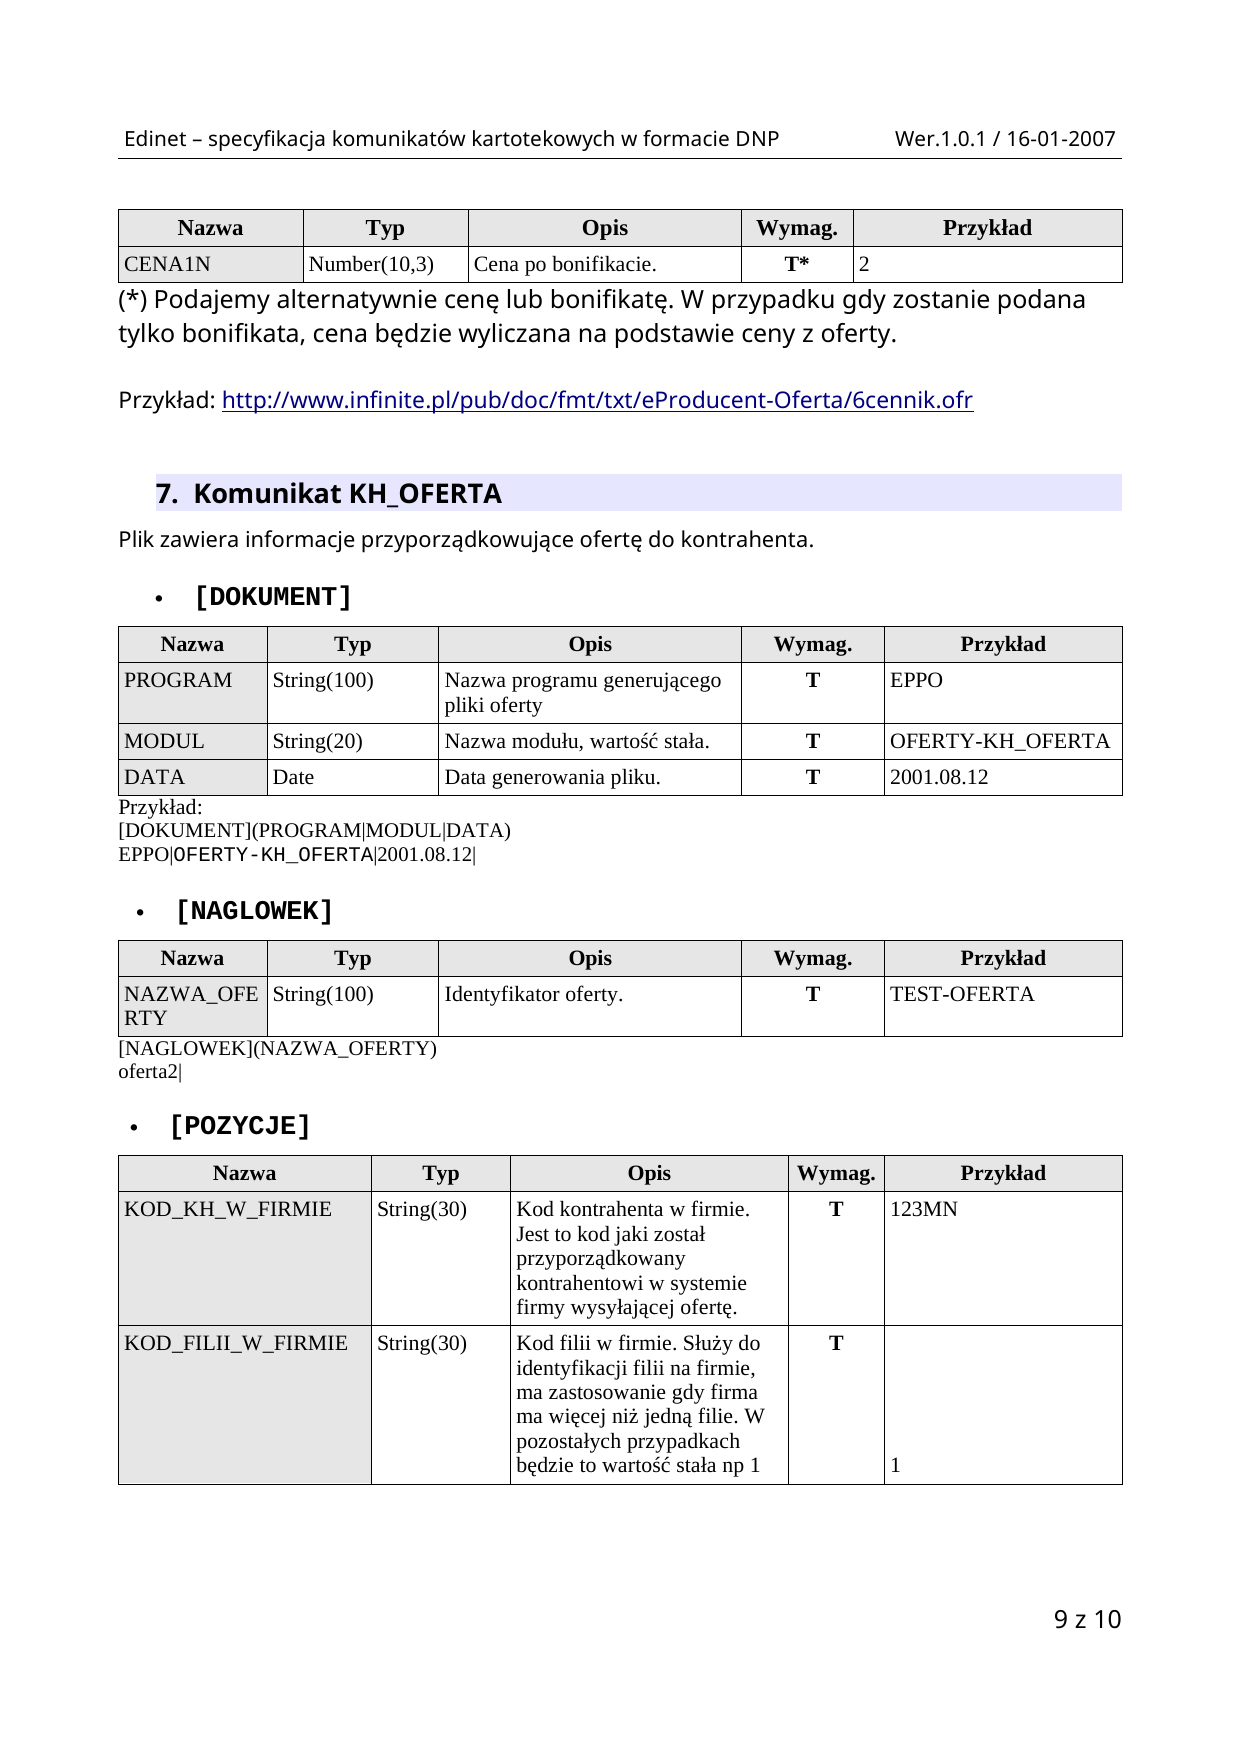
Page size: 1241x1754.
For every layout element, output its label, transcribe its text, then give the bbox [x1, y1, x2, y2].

table_cell T [742, 663, 884, 723]
table_cell KOD_KH_W_FIRMIE [119, 1192, 371, 1325]
table_header Przykład [885, 941, 1122, 976]
table_header Przykład [885, 1156, 1122, 1191]
table_cell 2 [854, 247, 1122, 282]
table_header Opis [469, 210, 741, 246]
table_cell T [789, 1192, 884, 1325]
table_cell Nazwa programu generującego pliki oferty [439, 663, 741, 723]
subtitle [DOKUMENT] [156, 583, 1122, 614]
text EPPO|OFERTY-KH_OFERTA|2001.08.12| [118, 842, 1122, 867]
table_header Nazwa [119, 941, 267, 976]
table_header Nazwa [119, 627, 267, 662]
table_cell String(20) [268, 724, 438, 759]
table_cell KOD_FILII_W_FIRMIE [119, 1326, 371, 1483]
subtitle Komunikat KH_OFERTA [156, 474, 1122, 511]
table_header Opis [511, 1156, 788, 1191]
table_header Wymag. [742, 627, 884, 662]
table_cell T* [742, 247, 853, 282]
table_cell String(30) [372, 1326, 510, 1483]
table_header Opis [439, 627, 741, 662]
text [NAGLOWEK](NAZWA_OFERTY) [118, 1037, 1122, 1059]
table_header Typ [268, 627, 438, 662]
table_header Typ [304, 210, 468, 246]
table_header Nazwa [119, 1156, 371, 1191]
text oferta2| [118, 1059, 1122, 1083]
table_cell T [742, 760, 884, 795]
text Przykład: [118, 796, 1122, 819]
table_cell 2001.08.12 [885, 760, 1122, 795]
table_cell PROGRAM [119, 663, 267, 723]
table_cell OFERTY-KH_OFERTA [885, 724, 1122, 759]
table_cell Identyfikator oferty. [439, 977, 741, 1036]
subtitle [POZYCJE] [143, 1112, 1122, 1143]
table_cell EPPO [885, 663, 1122, 723]
subtitle [NAGLOWEK] [146, 897, 1122, 927]
table_cell 1 [885, 1326, 1122, 1483]
table_header Wymag. [789, 1156, 884, 1191]
table_header Typ [372, 1156, 510, 1191]
table_cell TEST-OFERTA [885, 977, 1122, 1036]
table_header Przykład [854, 210, 1122, 246]
text Plik zawiera informacje przyporządkowujące ofertę do kontrahenta. [118, 524, 1122, 554]
table_cell NAZWA_OFERTY [119, 977, 267, 1036]
table_header Opis [439, 941, 741, 976]
table_header Przykład [885, 627, 1122, 662]
table_header Nazwa [119, 210, 303, 246]
text (*) Podajemy alternatywnie cenę lub bonifikatę. W przypadku gdy zostanie podana tylko bonifikata, cena będzie wyliczana na podstawie ceny z oferty. [118, 283, 1122, 350]
table_cell Nazwa modułu, wartość stała. [439, 724, 741, 759]
table_cell T [789, 1326, 884, 1483]
table_cell Data generowania pliku. [439, 760, 741, 795]
table_cell Date [268, 760, 438, 795]
table_cell Number(10,3) [304, 247, 468, 282]
table_cell MODUL [119, 724, 267, 759]
table_header Typ [268, 941, 438, 976]
table_cell Cena po bonifikacie. [469, 247, 741, 282]
table_cell T [742, 724, 884, 759]
table_cell Kod kontrahenta w firmie. Jest to kod jaki został przyporządkowany kontrahentowi w systemie firmy wysyłającej ofertę. [511, 1192, 788, 1325]
table_cell Kod filii w firmie. Służy do identyfikacji filii na firmie, ma zastosowanie gdy firma ma więcej niż jedną filie. W pozostałych przypadkach będzie to wartość stała np 1 [511, 1326, 788, 1483]
table_cell 123MN [885, 1192, 1122, 1325]
text [DOKUMENT](PROGRAM|MODUL|DATA) [118, 819, 1122, 842]
table_cell String(30) [372, 1192, 510, 1325]
table_cell DATA [119, 760, 267, 795]
table_header Wymag. [742, 941, 884, 976]
table_cell String(100) [268, 663, 438, 723]
table_cell CENA1N [119, 247, 303, 282]
table_cell T [742, 977, 884, 1036]
table_cell String(100) [268, 977, 438, 1036]
table_header Wymag. [742, 210, 853, 246]
text Przykład: http://www.infinite.pl/pub/doc/fmt/txt/eProducent-Oferta/6cennik.ofr [118, 384, 1122, 415]
